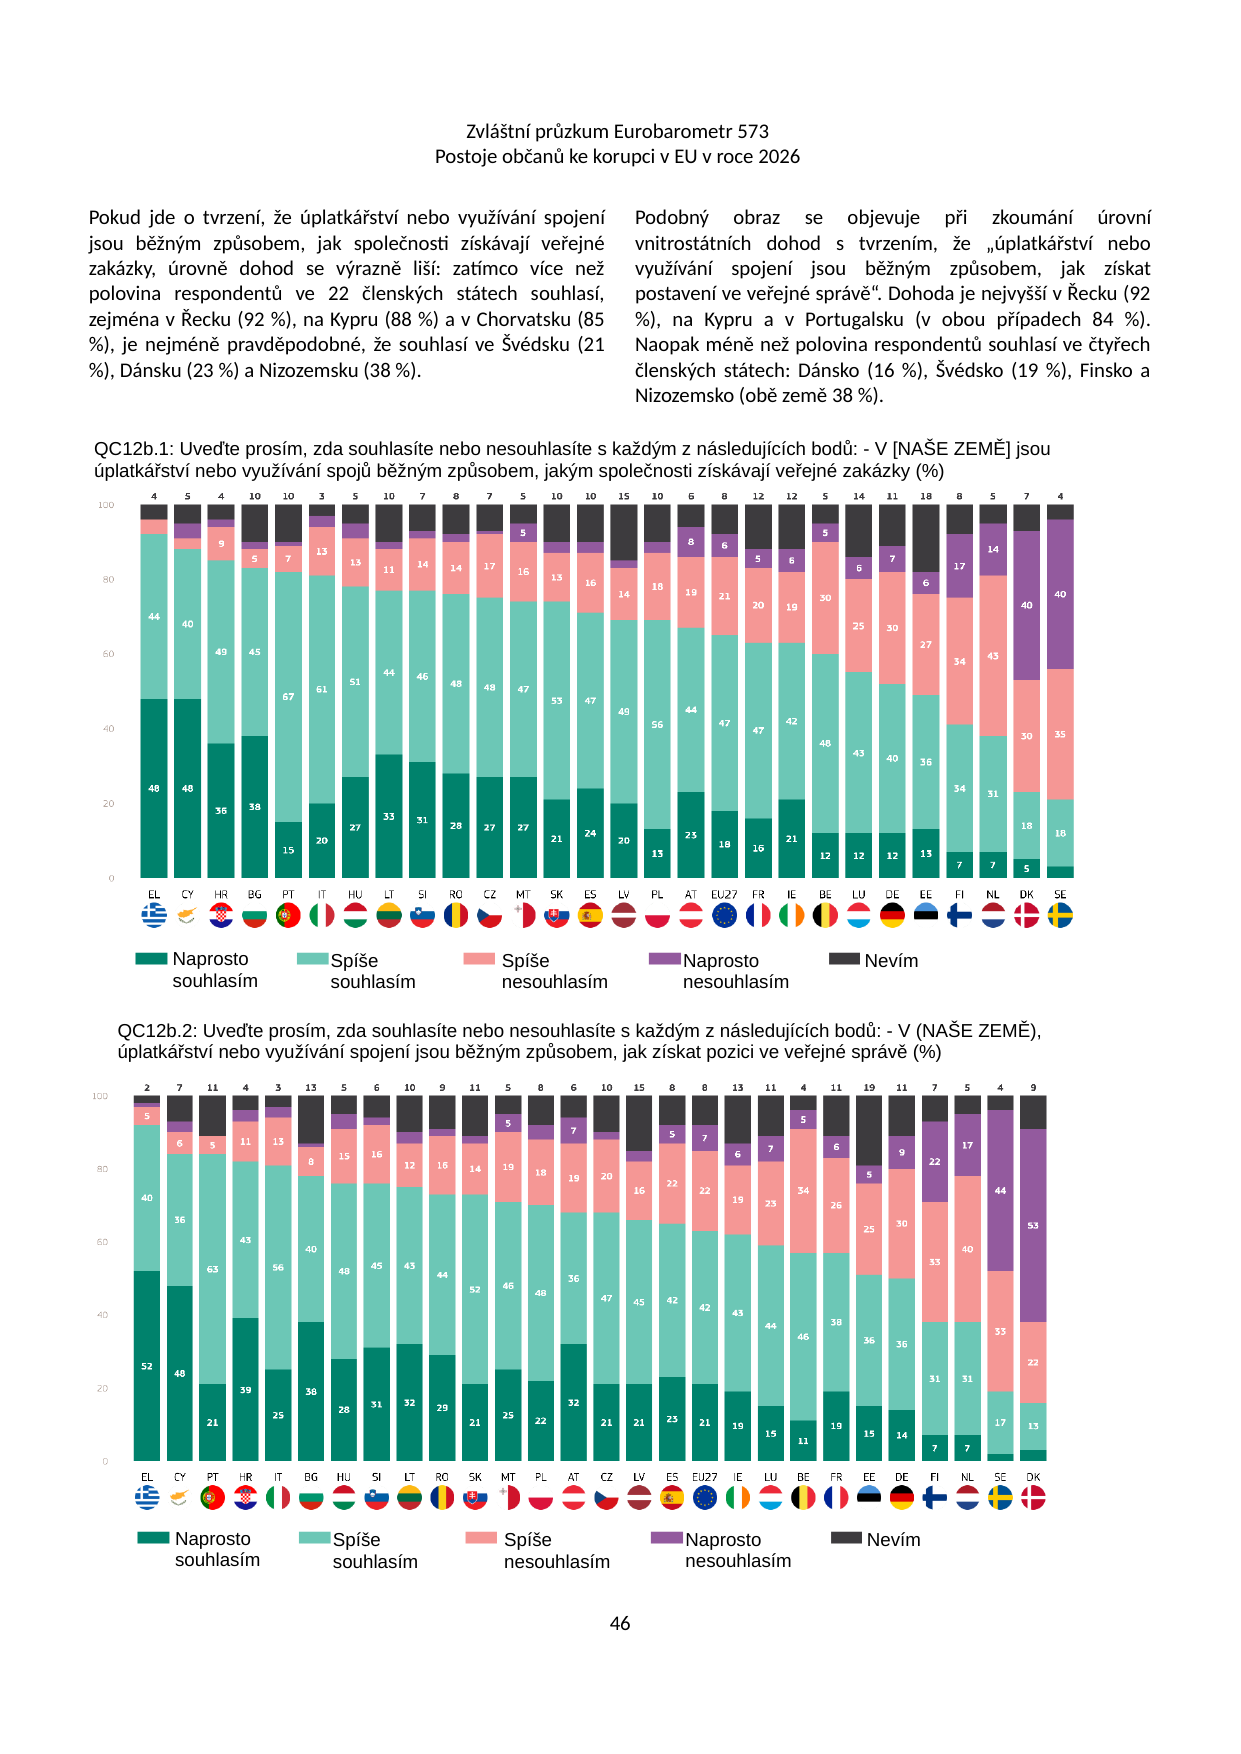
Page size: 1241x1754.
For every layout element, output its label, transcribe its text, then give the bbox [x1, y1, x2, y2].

picture [686, 957, 691, 965]
picture [134, 1527, 862, 1544]
picture [91, 483, 1090, 939]
picture [243, 1536, 248, 1544]
text Pokud jde o tvrzení, že úplatkářství nebo využívání spojení jsou běžným způsobem, jak společnosti získávají veřejné zakázky, úrovně dohod se výrazně liší: zatímco více než polovina respondentů ve 22 členských státech souhlasí, zejména v Řecku (92 %), na Kypru (88 %) a v Chorvatsku (85 %), je nejméně pravděpodobné, že souhlasí ve Švédsku (21 %), Dánsku (23 %) a Nizozemsku (38 %). [88, 204, 605, 382]
picture [175, 955, 182, 965]
picture [218, 1536, 223, 1544]
text Podobný obraz se objevuje při zkoumání úrovní vnitrostátních dohod s tvrzením, že „úplatkářství nebo využívání spojení jsou běžným způsobem, jak získat postavení ve veřejné správě“. Dohoda je nejvyšší v Řecku (92 %), na Kypru a v Portugalsku (v obou případech 84 %). Naopak méně než polovina respondentů souhlasí ve čtyřech členských státech: Dánsko (16 %), Švédsko (19 %), Finsko a Nizozemsko (obě země 38 %). [635, 204, 1152, 408]
picture [216, 956, 221, 964]
picture [88, 1076, 1051, 1514]
picture [132, 948, 860, 965]
picture [688, 1536, 693, 1544]
picture [178, 1535, 184, 1544]
picture [241, 956, 246, 964]
